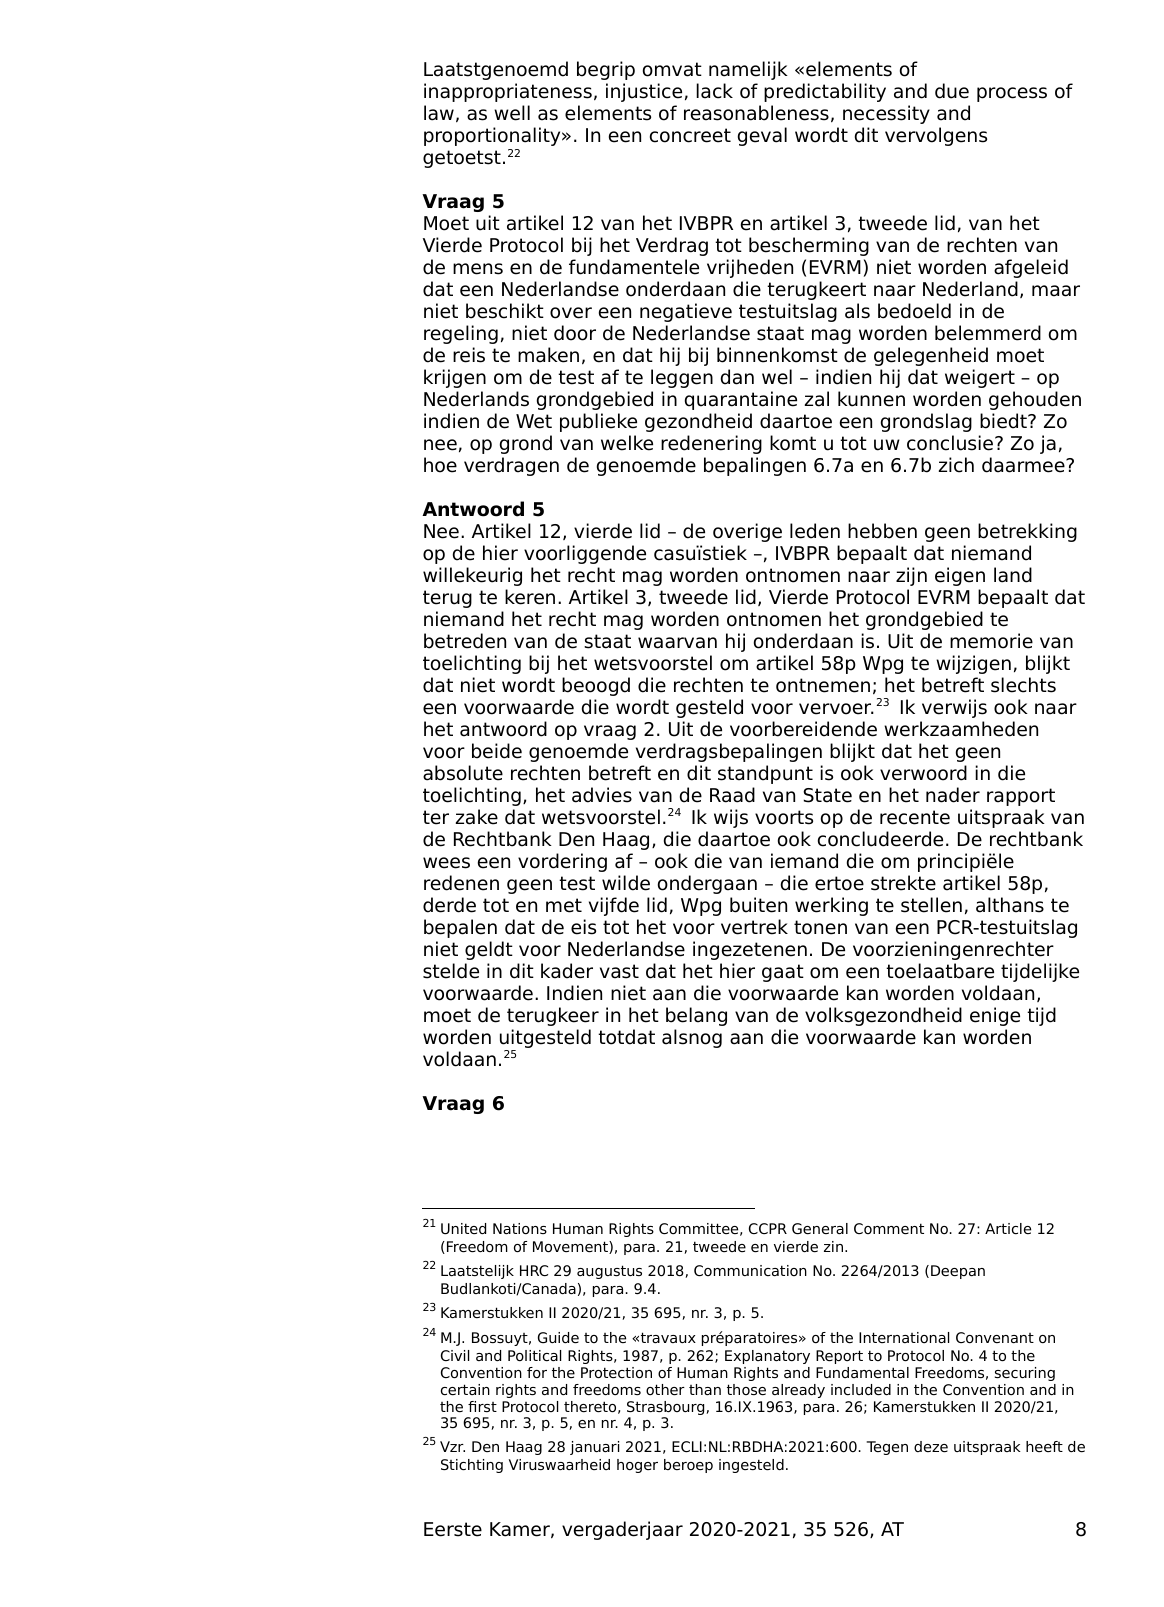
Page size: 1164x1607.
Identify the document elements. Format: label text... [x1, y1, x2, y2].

text Kamerstukken II 2020/21, 35 695, nr. 3, p. 5. [422, 1301, 1087, 1323]
text Laatstgenoemd begrip omvat namelijk «elements of inappropriateness, injustice, lack of predictability and due process of law, as well as elements of reasonableness, necessity and proportionality». In een concreet geval wordt dit vervolgens getoetst. [422, 59, 1087, 169]
text M.J. Bossuyt, Guide to the «travaux préparatoires» of the International Convenant on Civil and Political Rights, 1987, p. 262; Explanatory Report to Protocol No. 4 to the Convention for the Protection of Human Rights and Fundamental Freedoms, securing certain rights and freedoms other than those already included in the Convention and in the first Protocol thereto, Strasbourg, 16.IX.1963, para. 26; Kamerstukken II 2020/21, 35 695, nr. 3, p. 5, en nr. 4, p. 3. [422, 1326, 1087, 1432]
text United Nations Human Rights Committee, CCPR General Comment No. 27: Article 12 (Freedom of Movement), para. 21, tweede en vierde zin. [422, 1217, 1087, 1256]
text Moet uit artikel 12 van het IVBPR en artikel 3, tweede lid, van het Vierde Protocol bij het Verdrag tot bescherming van de rechten van de mens en de fundamentele vrijheden (EVRM) niet worden afgeleid dat een Nederlandse onderdaan die terugkeert naar Nederland, maar niet beschikt over een negatieve testuitslag als bedoeld in de regeling, niet door de Nederlandse staat mag worden belemmerd om de reis te maken, en dat hij bij binnenkomst de gelegenheid moet krijgen om de test af te leggen dan wel – indien hij dat weigert – op Nederlands grondgebied in quarantaine zal kunnen worden gehouden indien de Wet publieke gezondheid daartoe een grondslag biedt? Zo nee, op grond van welke redenering komt u tot uw conclusie? Zo ja, hoe verdragen de genoemde bepalingen 6.7a en 6.7b zich daarmee? [422, 213, 1087, 477]
text Nee. Artikel 12, vierde lid – de overige leden hebben geen betrekking op de hier voorliggende casuïstiek –, IVBPR bepaalt dat niemand willekeurig het recht mag worden ontnomen naar zijn eigen land terug te keren. Artikel 3, tweede lid, Vierde Protocol EVRM bepaalt dat niemand het recht mag worden ontnomen het grondgebied te betreden van de staat waarvan hij onderdaan is. Uit de memorie van toelichting bij het wetsvoorstel om artikel 58p Wpg te wijzigen, blijkt dat niet wordt beoogd die rechten te ontnemen; het betreft slechts een voorwaarde die wordt gesteld voor vervoer. Ik verwijs ook naar het antwoord op vraag 2. Uit de voorbereidende werkzaamheden voor beide genoemde verdragsbepalingen blijkt dat het geen absolute rechten betreft en dit standpunt is ook verwoord in die toelichting, het advies van de Raad van State en het nader rapport ter zake dat wetsvoorstel. Ik wijs voorts op de recente uitspraak van de Rechtbank Den Haag, die daartoe ook concludeerde. De rechtbank wees een vordering af – ook die van iemand die om principiële redenen geen test wilde ondergaan – die ertoe strekte artikel 58p, derde tot en met vijfde lid, Wpg buiten werking te stellen, althans te bepalen dat de eis tot het voor vertrek tonen van een PCR-testuitslag niet geldt voor Nederlandse ingezetenen. De voorzieningenrechter stelde in dit kader vast dat het hier gaat om een toelaatbare tijdelijke voorwaarde. Indien niet aan die voorwaarde kan worden voldaan, moet de terugkeer in het belang van de volksgezondheid enige tijd worden uitgesteld totdat alsnog aan die voorwaarde kan worden voldaan. [422, 521, 1087, 1071]
text Vzr. Den Haag 28 januari 2021, ECLI:NL:RBDHA:2021:600. Tegen deze uitspraak heeft de Stichting Viruswaarheid hoger beroep ingesteld. [422, 1435, 1087, 1474]
text Laatstelijk HRC 29 augustus 2018, Communication No. 2264/2013 (Deepan Budlankoti/Canada), para. 9.4. [422, 1259, 1087, 1298]
text Vraag 6 [422, 1093, 1087, 1115]
text Antwoord 5 [422, 499, 1087, 521]
text Vraag 5 [422, 191, 1087, 213]
